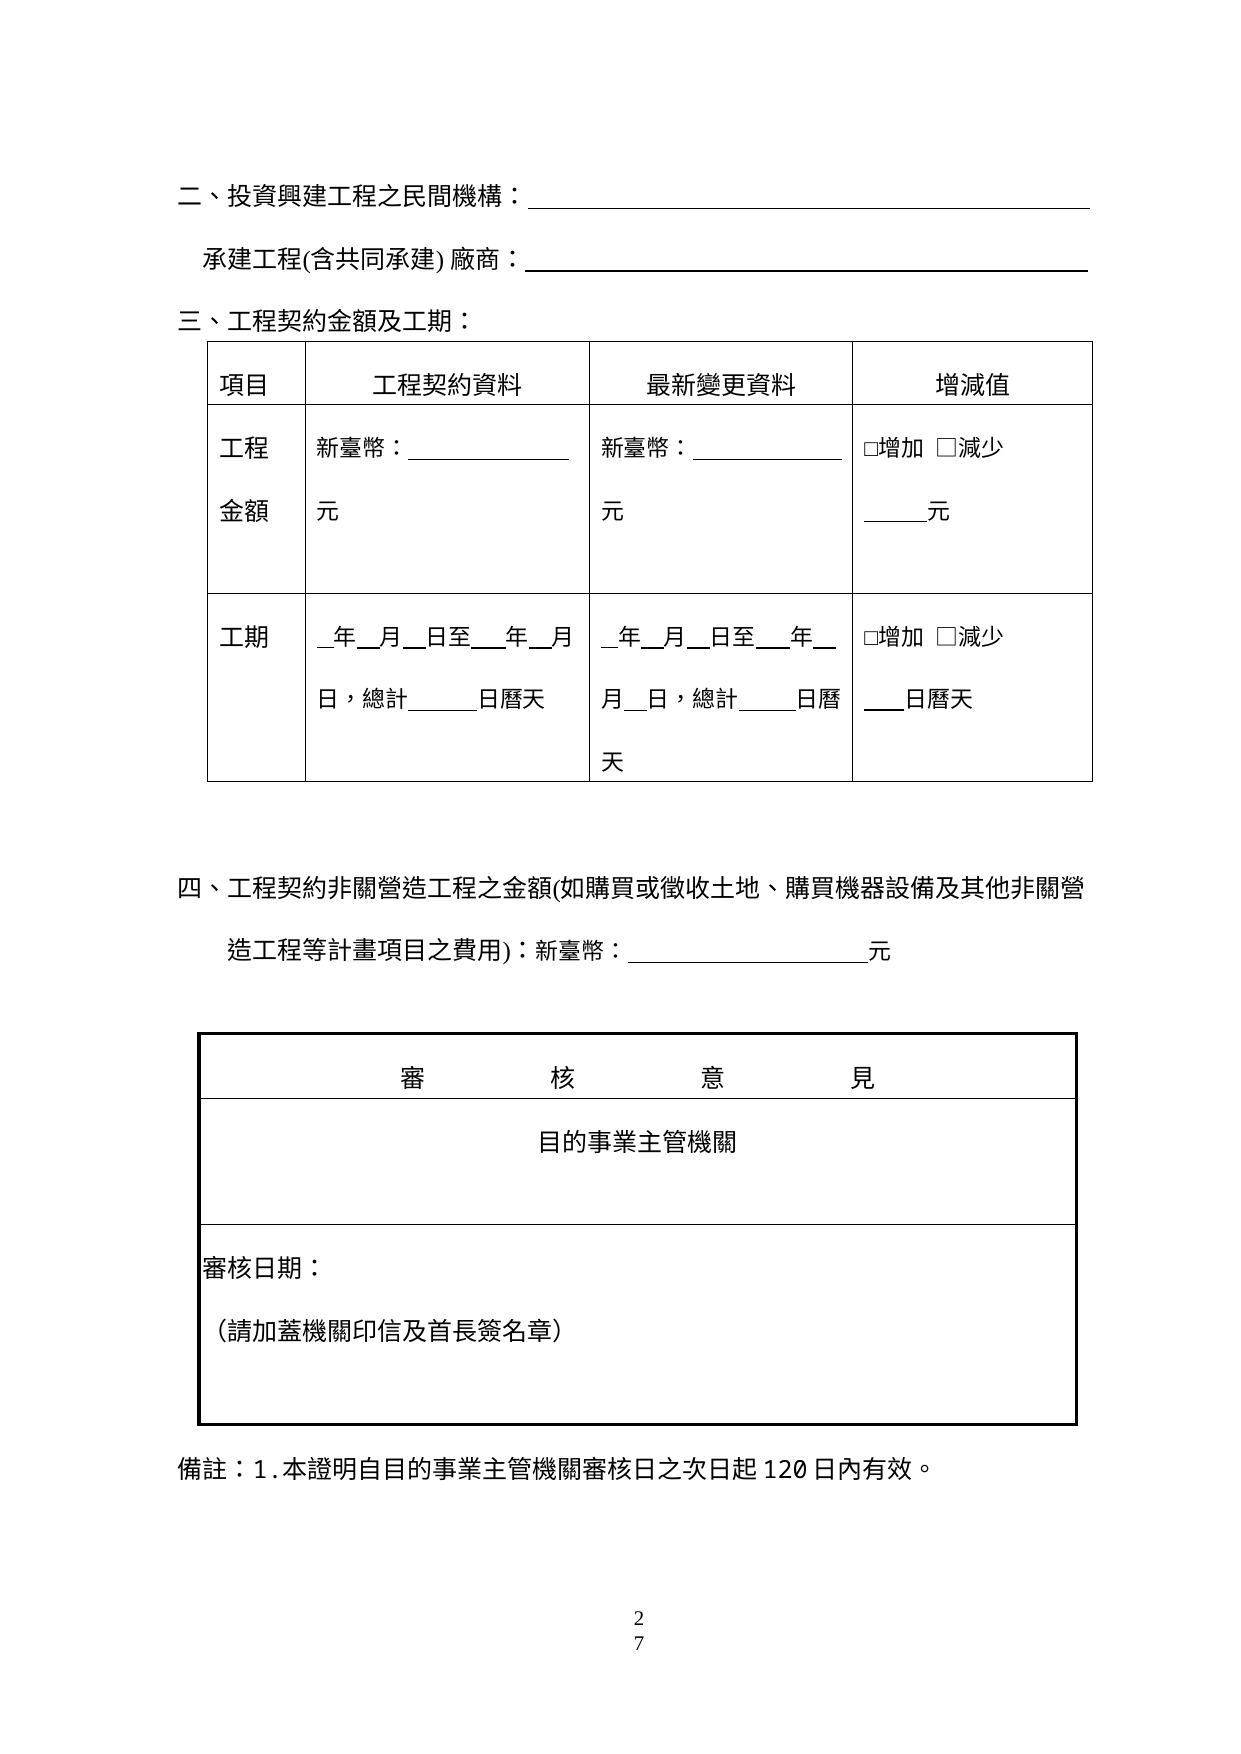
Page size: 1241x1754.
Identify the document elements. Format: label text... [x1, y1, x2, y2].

table_cell 工期 [208, 594, 305, 781]
table_header 最新變更資料 [590, 342, 852, 404]
table_cell 工程 金額 [208, 405, 305, 593]
text 備註：1.本證明自目的事業主管機關審核日之次日起120日內有效。 [177, 1426, 1078, 1488]
table_cell 新臺幣： 元 [590, 405, 852, 593]
table_cell 目的事業主管機關 [201, 1099, 1075, 1224]
text 承建工程(含共同承建) 廠商： [177, 216, 1092, 278]
table_cell 審核日期： （請加蓋機關印信及首長簽名章） [201, 1225, 1075, 1423]
table_cell □增加 □減少 元 [853, 405, 1092, 593]
table_header 審 核 意 見 [201, 1035, 1075, 1098]
table_header 增減值 [853, 342, 1092, 404]
table_cell 年 月 日至 年 月 日，總計 日曆天 [590, 594, 852, 781]
text 三、工程契約金額及工期： [177, 278, 1092, 341]
table_header 工程契約資料 [306, 342, 589, 404]
table_cell 新臺幣： 元 [306, 405, 589, 593]
table_header 項目 [208, 342, 305, 404]
table_cell □增加 □減少 日曆天 [853, 594, 1092, 781]
text 二、投資興建工程之民間機構： [177, 153, 1092, 216]
table_cell 年 月 日至 年 月 日，總計 日曆天 [306, 594, 589, 781]
text 四、工程契約非關營造工程之金額(如購買或徵收土地、購買機器設備及其他非關營造工程等計畫項目之費用)：新臺幣： 元 [177, 845, 1092, 970]
